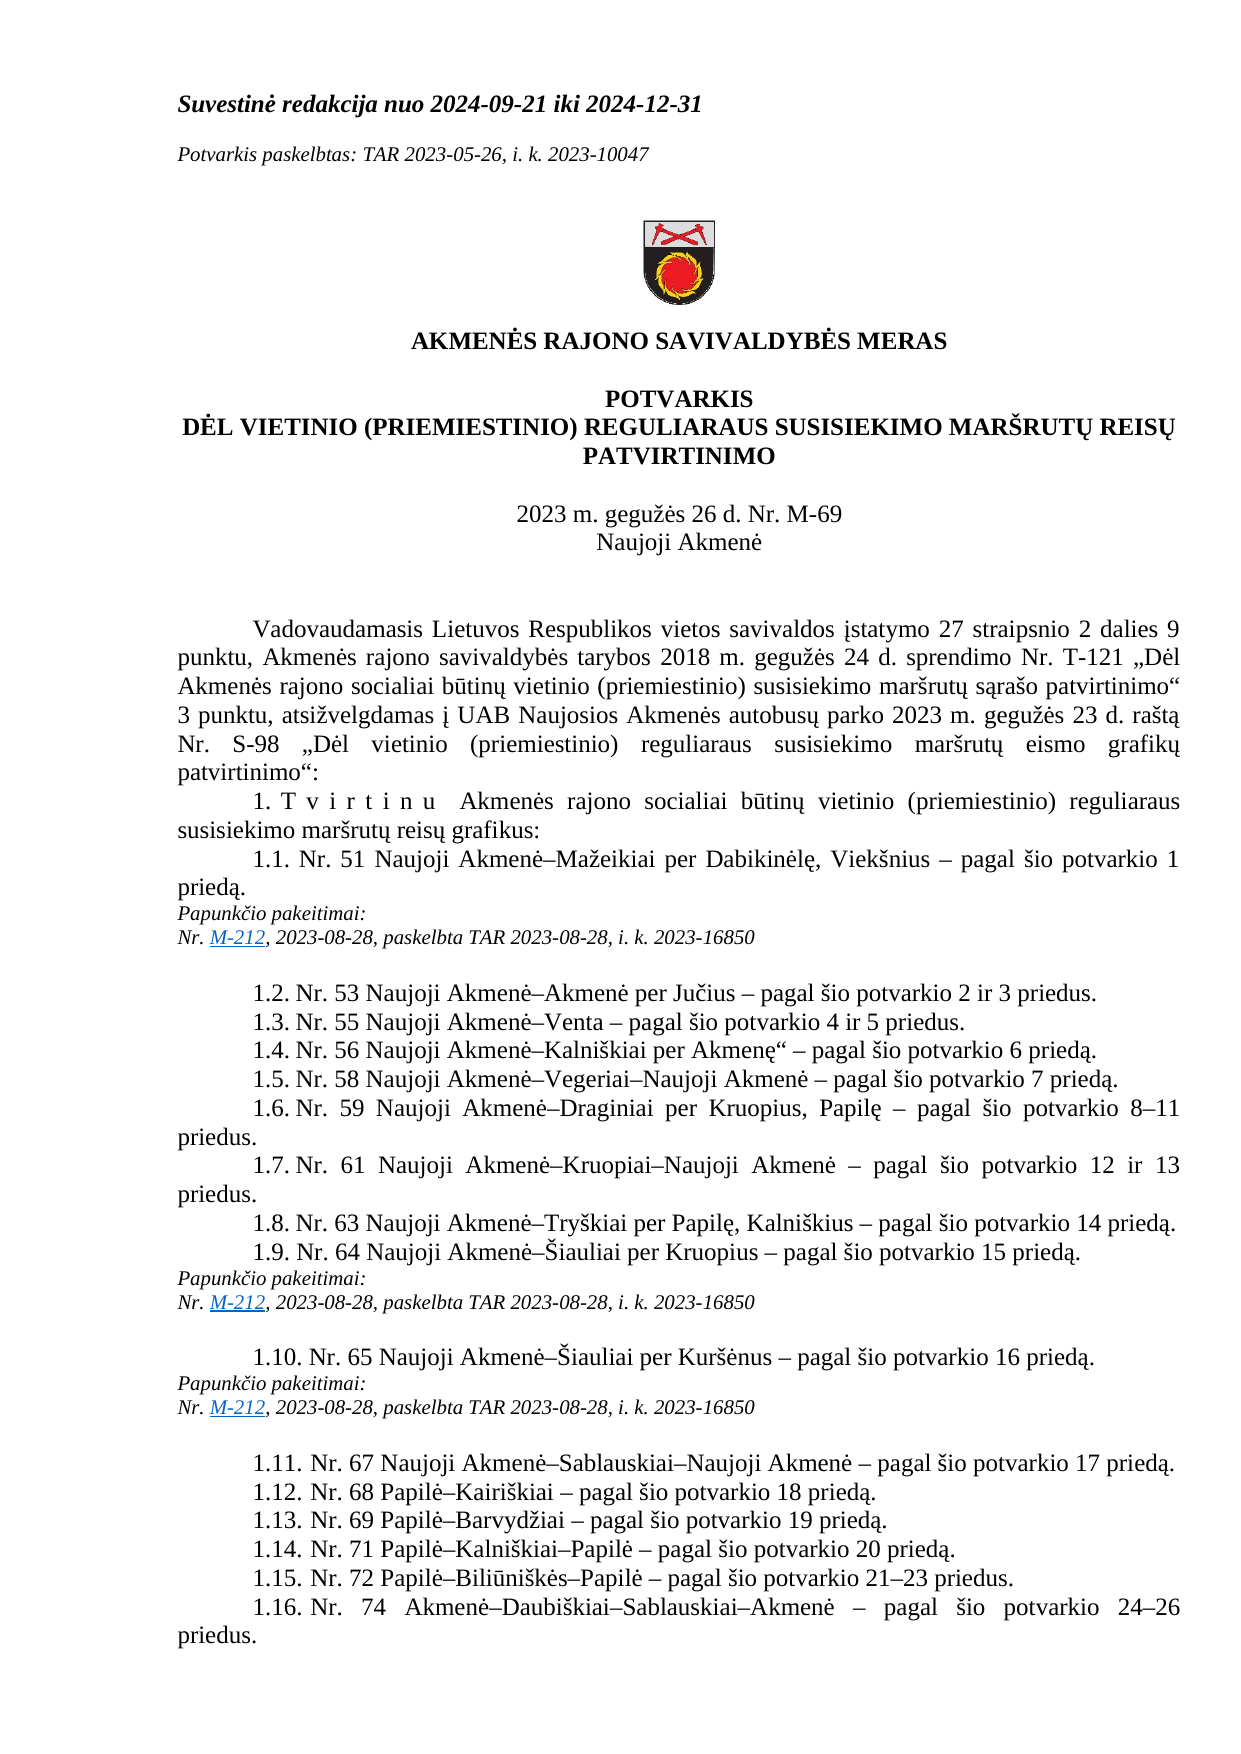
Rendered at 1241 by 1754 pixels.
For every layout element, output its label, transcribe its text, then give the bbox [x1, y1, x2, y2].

text POTVARKIS [177, 384, 1181, 412]
text Papunkčio pakeitimai: [177, 1266, 1181, 1290]
text Nr. M-212, 2023-08-28, paskelbta TAR 2023-08-28, i. k. 2023-16850 [177, 1290, 1181, 1314]
text 1.2. Nr. 53 Naujoji Akmenė–Akmenė per Jučius – pagal šio potvarkio 2 ir 3 priedus. [177, 978, 1181, 1007]
text Papunkčio pakeitimai: [177, 1371, 1181, 1395]
text 1.1. Nr. 51 Naujoji Akmenė–Mažeikiai per Dabikinėlę, Viekšnius – pagal šio potvarkio 1 priedą. [177, 844, 1181, 901]
text 1.8. Nr. 63 Naujoji Akmenė–Tryškiai per Papilę, Kalniškius – pagal šio potvarkio 14 priedą. [177, 1208, 1181, 1237]
text 1.4. Nr. 56 Naujoji Akmenė–Kalniškiai per Akmenę“ – pagal šio potvarkio 6 priedą. [177, 1036, 1181, 1064]
text 2023 m. gegužės 26 d. Nr. M-69 [177, 499, 1181, 527]
text Suvestinė redakcija nuo 2024-09-21 iki 2024-12-31 [177, 89, 1181, 117]
text 1.5. Nr. 58 Naujoji Akmenė–Vegeriai–Naujoji Akmenė – pagal šio potvarkio 7 priedą. [177, 1064, 1181, 1093]
text 1.15. Nr. 72 Papilė–Biliūniškės–Papilė – pagal šio potvarkio 21–23 priedus. [177, 1563, 1181, 1592]
text Vadovaudamasis Lietuvos Respublikos vietos savivaldos įstatymo 27 straipsnio 2 dalies 9 punktu, Akmenės rajono savivaldybės tarybos 2018 m. gegužės 24 d. sprendimo Nr. T-121 „Dėl Akmenės rajono socialiai būtinų vietinio (priemiestinio) susisiekimo maršrutų sąrašo patvirtinimo“ 3 punktu, atsižvelgdamas į UAB Naujosios Akmenės autobusų parko 2023 m. gegužės 23 d. raštą Nr. S-98 „Dėl vietinio (priemiestinio) reguliaraus susisiekimo maršrutų eismo grafikų patvirtinimo“: [177, 614, 1181, 786]
text DĖL VIETINIO (PRIEMIESTINIO) REGULIARAUS SUSISIEKIMO MARŠRUTŲ REISŲ PATVIRTINIMO [177, 412, 1181, 470]
text 1.11. Nr. 67 Naujoji Akmenė–Sablauskiai–Naujoji Akmenė – pagal šio potvarkio 17 priedą. [177, 1448, 1181, 1477]
text 1.6. Nr. 59 Naujoji Akmenė–Draginiai per Kruopius, Papilę – pagal šio potvarkio 8–11 priedus. [177, 1093, 1181, 1151]
text AKMENĖS RAJONO SAVIVALDYBĖS MERAS [177, 326, 1181, 355]
text Potvarkis paskelbtas: TAR 2023-05-26, i. k. 2023-10047 [177, 141, 1181, 166]
text Nr. M-212, 2023-08-28, paskelbta TAR 2023-08-28, i. k. 2023-16850 [177, 1395, 1181, 1419]
text 1.7. Nr. 61 Naujoji Akmenė–Kruopiai–Naujoji Akmenė – pagal šio potvarkio 12 ir 13 priedus. [177, 1151, 1181, 1208]
text 1.16. Nr. 74 Akmenė–Daubiškiai–Sablauskiai–Akmenė – pagal šio potvarkio 24–26 priedus. [177, 1592, 1181, 1649]
text Naujoji Akmenė [177, 527, 1181, 556]
text 1.12. Nr. 68 Papilė–Kairiškiai – pagal šio potvarkio 18 priedą. [177, 1477, 1181, 1506]
text 1.3. Nr. 55 Naujoji Akmenė–Venta – pagal šio potvarkio 4 ir 5 priedus. [177, 1007, 1181, 1036]
text Nr. M-212, 2023-08-28, paskelbta TAR 2023-08-28, i. k. 2023-16850 [177, 925, 1181, 949]
text Papunkčio pakeitimai: [177, 901, 1181, 925]
text 1.13. Nr. 69 Papilė–Barvydžiai – pagal šio potvarkio 19 priedą. [177, 1506, 1181, 1534]
text 1. Tvirtinu Akmenės rajono socialiai būtinų vietinio (priemiestinio) reguliaraus susisiekimo maršrutų reisų grafikus: [177, 786, 1181, 844]
text 1.9. Nr. 64 Naujoji Akmenė–Šiauliai per Kruopius – pagal šio potvarkio 15 priedą. [252, 1237, 1181, 1266]
text 1.10. Nr. 65 Naujoji Akmenė–Šiauliai per Kuršėnus – pagal šio potvarkio 16 priedą. [252, 1342, 1181, 1371]
text 1.14. Nr. 71 Papilė–Kalniškiai–Papilė – pagal šio potvarkio 20 priedą. [177, 1534, 1181, 1563]
